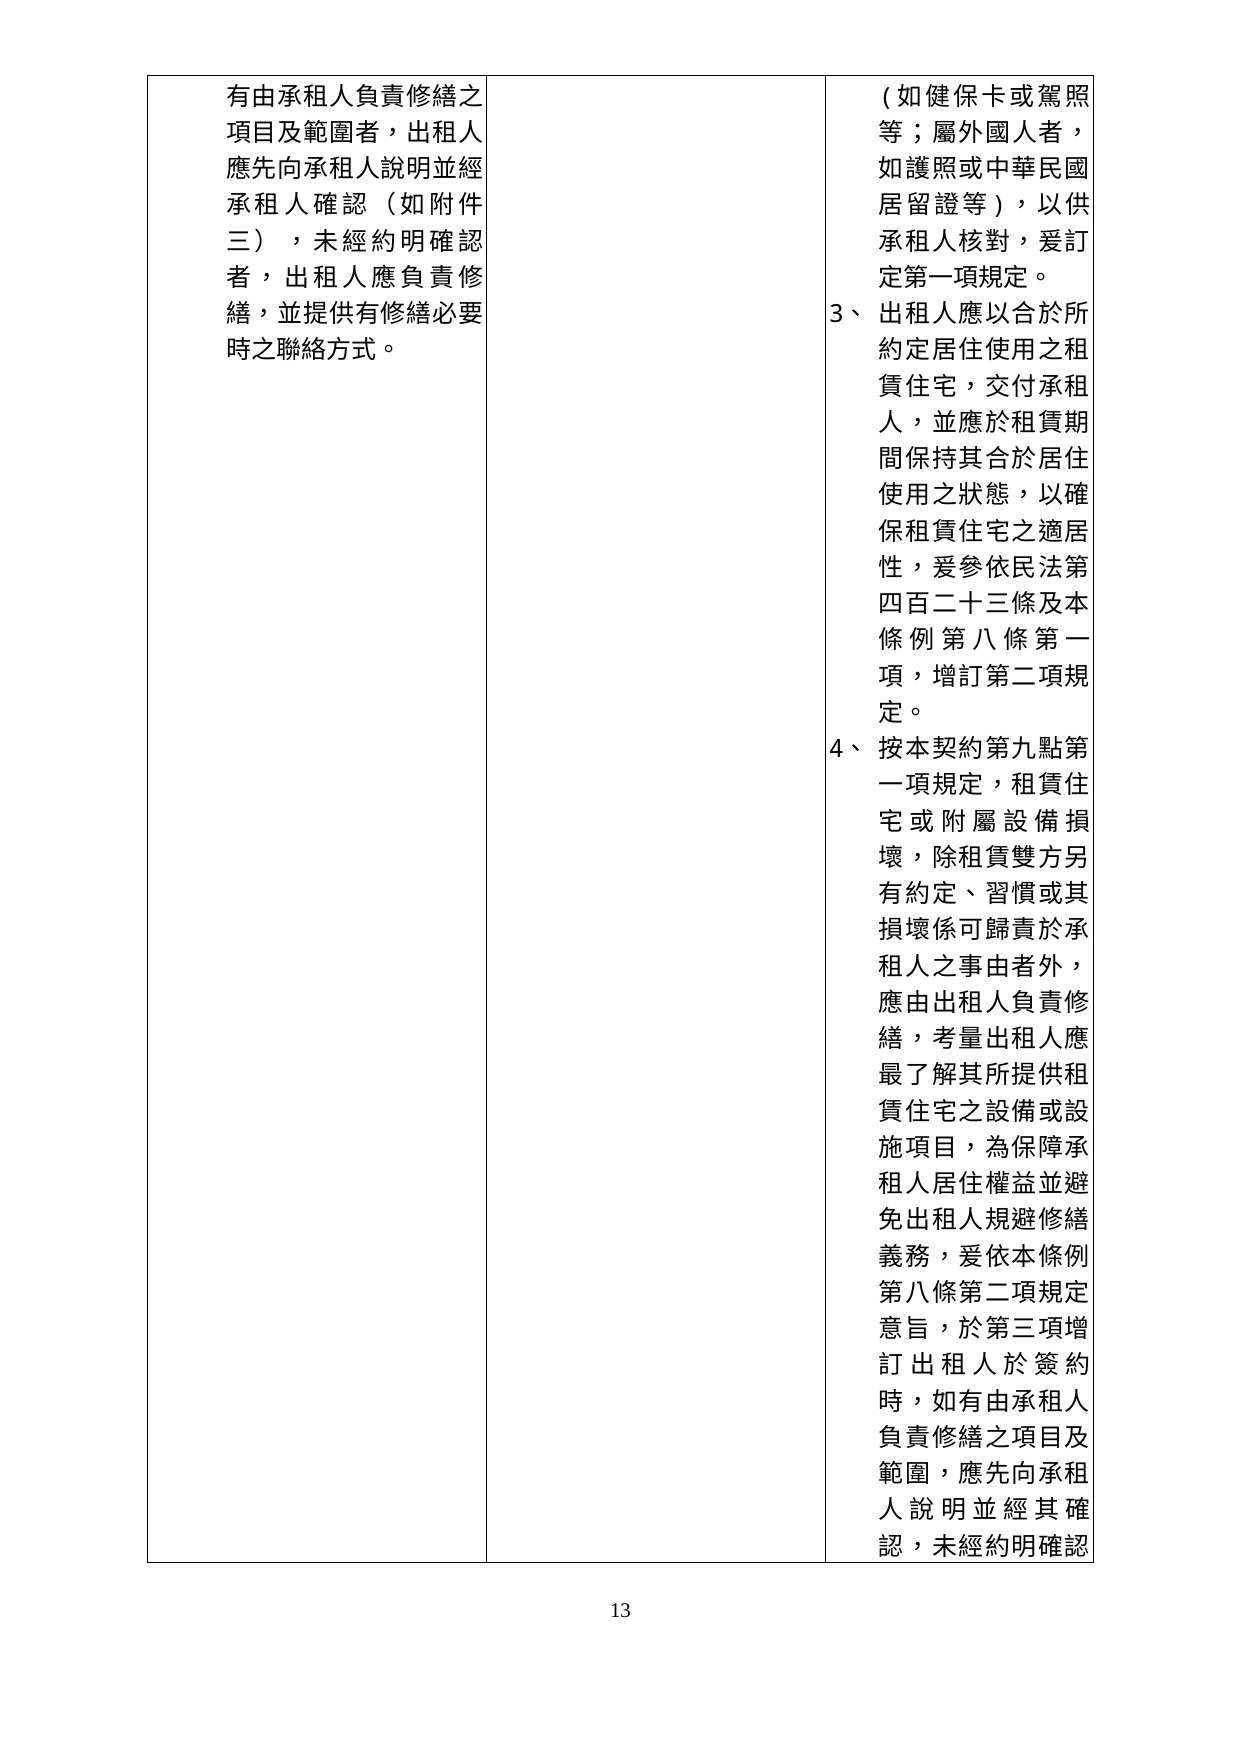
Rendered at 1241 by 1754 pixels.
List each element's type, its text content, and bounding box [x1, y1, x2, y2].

table_cell [487, 76, 825, 1562]
table_cell (如健保卡或駕照等；屬外國人者，如護照或中華民國居留證等)，以供承租人核對，爰訂定第一項規定。 出租人應以合於所約定居住使用之租賃住宅，交付承租人，並應於租賃期間保持其合於居住使用之狀態，以確保租賃住宅之適居性，爰參依民法第四百二十三條及本條例第八條第一項，增訂第二項規定。 按本契約第九點第一項規定，租賃住宅或附屬設備損壞，除租賃雙方另有約定、習慣或其損壞係可歸責於承租人之事由者外，應由出租人負責修繕，考量出租人應最了解其所提供租賃住宅之設備或設施項目，為保障承租人居住權益並避免出租人規避修繕義務，爰依本條例第八條第二項規定意旨，於第三項增訂出租人於簽約時，如有由承租人負責修繕之項目及範圍，應先向承租人說明並經其確認，未經約明確認 [826, 76, 1093, 1562]
table_cell 有由承租人負責修繕之項目及範圍者，出租人應先向承租人說明並經承租人確認（如附件三），未經約明確認者，出租人應負責修繕，並提供有修繕必要時之聯絡方式。 [148, 76, 486, 1562]
